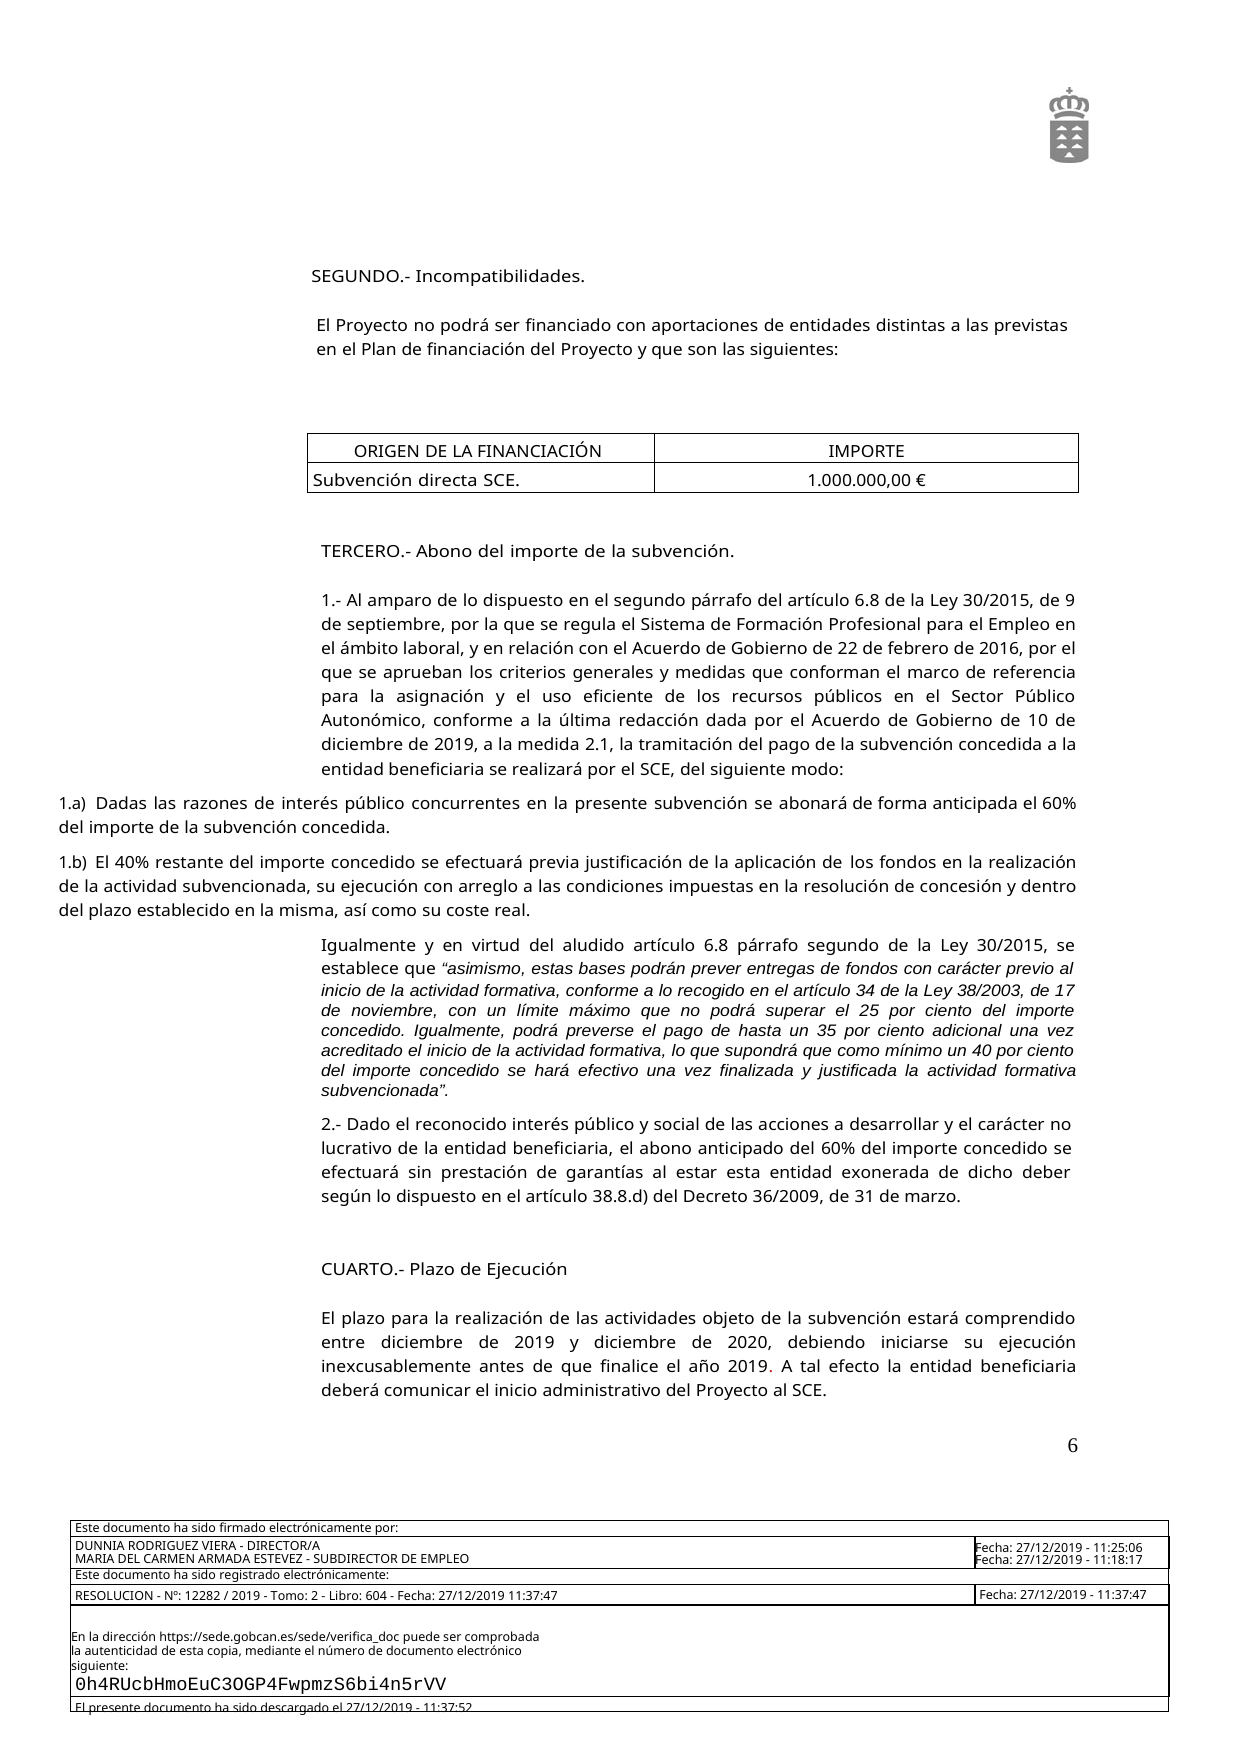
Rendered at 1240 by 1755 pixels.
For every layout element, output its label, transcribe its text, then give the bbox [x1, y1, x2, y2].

text TERCERO.- Abono del importe de la subvención. [321, 540, 1181, 563]
text 6 [58, 1433, 1078, 1457]
table_cell Subvención directa SCE. [308, 463, 654, 492]
text El Proyecto no podrá ser financiado con aportaciones de entidades distintas a las previstas en el Plan de financiación del Proyecto y que son las siguientes: [316, 313, 1079, 360]
text 1.- Al amparo de lo dispuesto en el segundo párrafo del artículo 6.8 de la Ley 30/2015, de 9 de septiembre, por la que se regula el Sistema de Formación Profesional para el Empleo en el ámbito laboral, y en relación con el Acuerdo de Gobierno de 22 de febrero de 2016, por el que se aprueban los criterios generales y medidas que conforman el marco de referencia para la asignación y el uso eficiente de los recursos públicos en el Sector Público Autonómico, conforme a la última redacción dada por el Acuerdo de Gobierno de 10 de diciembre de 2019, a la medida 2.1, la tramitación del pago de la subvención concedida a la entidad beneficiaria se realizará por el SCE, del siguiente modo: [321, 589, 1077, 780]
text El plazo para la realización de las actividades objeto de la subvención estará comprendido entre diciembre de 2019 y diciembre de 2020, debiendo iniciarse su ejecución inexcusablemente antes de que finalice el año 2019. A tal efecto la entidad beneficiaria deberá comunicar el inicio administrativo del Proyecto al SCE. [321, 1306, 1077, 1401]
list Dadas las razones de interés público concurrentes en la presente subvención se abonará de forma anticipada el 60% del importe de la subvención concedida. [58, 792, 1077, 838]
table_header IMPORTE [655, 434, 1078, 462]
table_cell 1.000.000,00 € [655, 463, 1078, 492]
list El 40% restante del importe concedido se efectuará previa justificación de la aplicación de los fondos en la realización de la actividad subvencionada, su ejecución con arreglo a las condiciones impuestas en la resolución de concesión y dentro del plazo establecido en la misma, así como su coste real. [58, 850, 1077, 921]
text SEGUNDO.- Incompatibilidades. [311, 265, 1181, 287]
text CUARTO.- Plazo de Ejecución [321, 1258, 1181, 1280]
text Igualmente y en virtud del aludido artículo 6.8 párrafo segundo de la Ley 30/2015, se establece que “asimismo, estas bases podrán prever entregas de fondos con carácter previo al inicio de la actividad formativa, conforme a lo recogido en el artículo 34 de la Ley 38/2003, de 17 de noviembre, con un límite máximo que no podrá superar el 25 por ciento del importe concedido. Igualmente, podrá preverse el pago de hasta un 35 por ciento adicional una vez acreditado el inicio de la actividad formativa, lo que supondrá que como mínimo un 40 por ciento del importe concedido se hará efectivo una vez finalizada y justificada la actividad formativa subvencionada”. [321, 933, 1077, 1100]
text 2.- Dado el reconocido interés público y social de las acciones a desarrollar y el carácter no lucrativo de la entidad beneficiaria, el abono anticipado del 60% del importe concedido se efectuará sin prestación de garantías al estar esta entidad exonerada de dicho deber según lo dispuesto en el artículo 38.8.d) del Decreto 36/2009, de 31 de marzo. [321, 1113, 1072, 1207]
table_header ORIGEN DE LA FINANCIACIÓN [308, 434, 654, 462]
